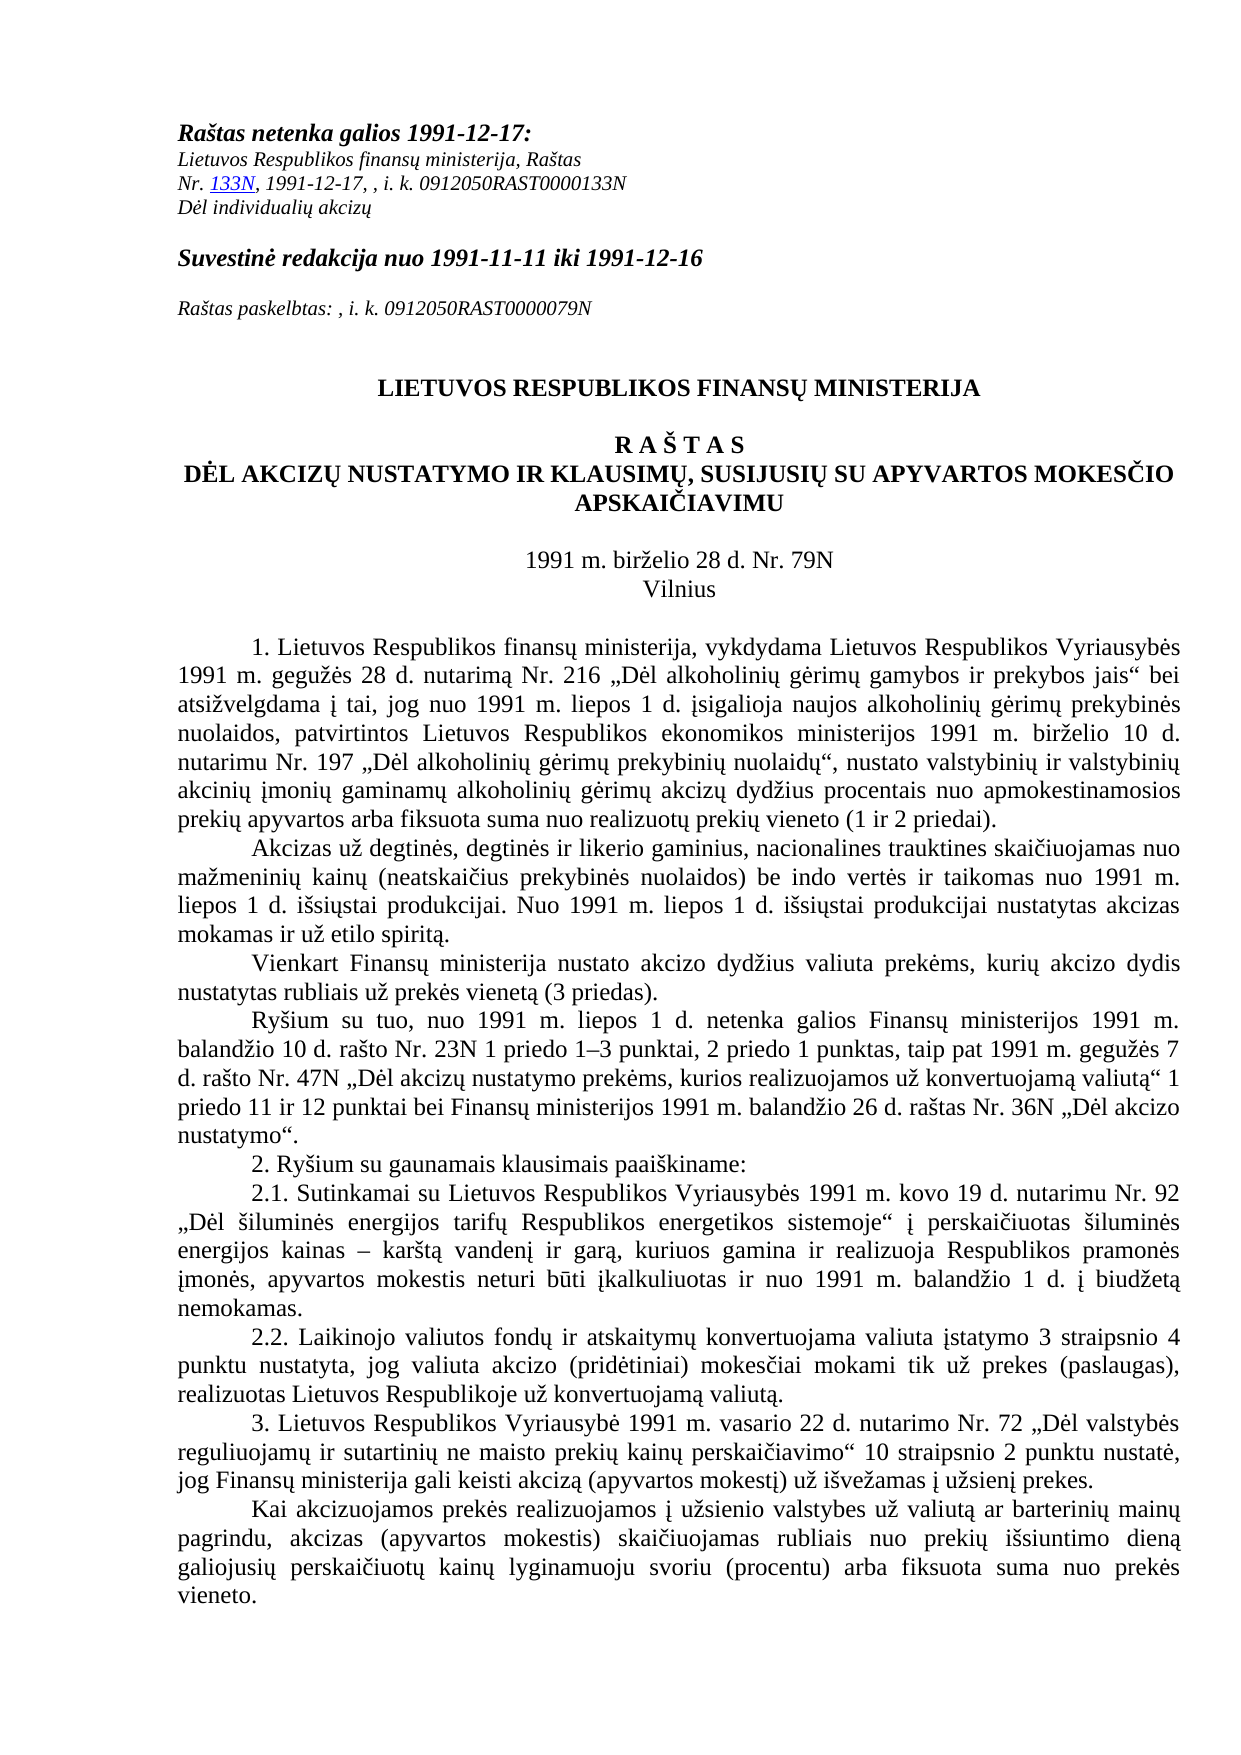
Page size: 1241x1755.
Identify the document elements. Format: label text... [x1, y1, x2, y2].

text Vienkart Finansų ministerija nustato akcizo dydžius valiuta prekėms, kurių akcizo dydis nustatytas rubliais už prekės vienetą (3 priedas). [177, 948, 1181, 1005]
text Akcizas už degtinės, degtinės ir likerio gaminius, nacionalines trauktines skaičiuojamas nuo mažmeninių kainų (neatskaičius prekybinės nuolaidos) be indo vertės ir taikomas nuo 1991 m. liepos 1 d. išsiųstai produkcijai. Nuo 1991 m. liepos 1 d. išsiųstai produkcijai nustatytas akcizas mokamas ir už etilo spiritą. [177, 833, 1181, 948]
text 2.2. Laikinojo valiutos fondų ir atskaitymų konvertuojama valiuta įstatymo 3 straipsnio 4 punktu nustatyta, jog valiuta akcizo (pridėtiniai) mokesčiai mokami tik už prekes (paslaugas), realizuotas Lietuvos Respublikoje už konvertuojamą valiutą. [177, 1322, 1181, 1408]
text Lietuvos Respublikos finansų ministerija, Raštas [177, 147, 1181, 171]
text 3. Lietuvos Respublikos Vyriausybė 1991 m. vasario 22 d. nutarimo Nr. 72 „Dėl valstybės reguliuojamų ir sutartinių ne maisto prekių kainų perskaičiavimo“ 10 straipsnio 2 punktu nustatė, jog Finansų ministerija gali keisti akcizą (apyvartos mokestį) už išvežamas į užsienį prekes. [177, 1408, 1181, 1494]
text 1. Lietuvos Respublikos finansų ministerija, vykdydama Lietuvos Respublikos Vyriausybės 1991 m. gegužės 28 d. nutarimą Nr. 216 „Dėl alkoholinių gėrimų gamybos ir prekybos jais“ bei atsižvelgdama į tai, jog nuo 1991 m. liepos 1 d. įsigalioja naujos alkoholinių gėrimų prekybinės nuolaidos, patvirtintos Lietuvos Respublikos ekonomikos ministerijos 1991 m. birželio 10 d. nutarimu Nr. 197 „Dėl alkoholinių gėrimų prekybinių nuolaidų“, nustato valstybinių ir valstybinių akcinių įmonių gaminamų alkoholinių gėrimų akcizų dydžius procentais nuo apmokestinamosios prekių apyvartos arba fiksuota suma nuo realizuotų prekių vieneto (1 ir 2 priedai). [177, 632, 1181, 833]
text Suvestinė redakcija nuo 1991-11-11 iki 1991-12-16 [177, 243, 1181, 272]
text LIETUVOS RESPUBLIKOS FINANSŲ MINISTERIJA [177, 373, 1181, 402]
text Raštas netenka galios 1991-12-17: [177, 118, 1181, 147]
text Dėl individualių akcizų [177, 195, 1181, 219]
text 1991 m. birželio 28 d. Nr. 79N [177, 545, 1181, 574]
text Vilnius [177, 574, 1181, 603]
text 2. Ryšium su gaunamais klausimais paaiškiname: [177, 1149, 1181, 1178]
text 2.1. Sutinkamai su Lietuvos Respublikos Vyriausybės 1991 m. kovo 19 d. nutarimu Nr. 92 „Dėl šiluminės energijos tarifų Respublikos energetikos sistemoje“ į perskaičiuotas šiluminės energijos kainas – karštą vandenį ir garą, kuriuos gamina ir realizuoja Respublikos pramonės įmonės, apyvartos mokestis neturi būti įkalkuliuotas ir nuo 1991 m. balandžio 1 d. į biudžetą nemokamas. [177, 1178, 1181, 1322]
text Raštas paskelbtas: , i. k. 0912050RAST0000079N [177, 296, 1181, 320]
text Kai akcizuojamos prekės realizuojamos į užsienio valstybes už valiutą ar barterinių mainų pagrindu, akcizas (apyvartos mokestis) skaičiuojamas rubliais nuo prekių išsiuntimo dieną galiojusių perskaičiuotų kainų lyginamuoju svoriu (procentu) arba fiksuota suma nuo prekės vieneto. [177, 1494, 1181, 1609]
text Ryšium su tuo, nuo 1991 m. liepos 1 d. netenka galios Finansų ministerijos 1991 m. balandžio 10 d. rašto Nr. 23N 1 priedo 1–3 punktai, 2 priedo 1 punktas, taip pat 1991 m. gegužės 7 d. rašto Nr. 47N „Dėl akcizų nustatymo prekėms, kurios realizuojamos už konvertuojamą valiutą“ 1 priedo 11 ir 12 punktai bei Finansų ministerijos 1991 m. balandžio 26 d. raštas Nr. 36N „Dėl akcizo nustatymo“. [177, 1005, 1181, 1149]
text R A Š T A S [177, 430, 1181, 459]
text Nr. 133N, 1991-12-17, , i. k. 0912050RAST0000133N [177, 171, 1181, 195]
text DĖL AKCIZŲ NUSTATYMO IR KLAUSIMŲ, SUSIJUSIŲ SU APYVARTOS MOKESČIO APSKAIČIAVIMU [177, 459, 1181, 517]
